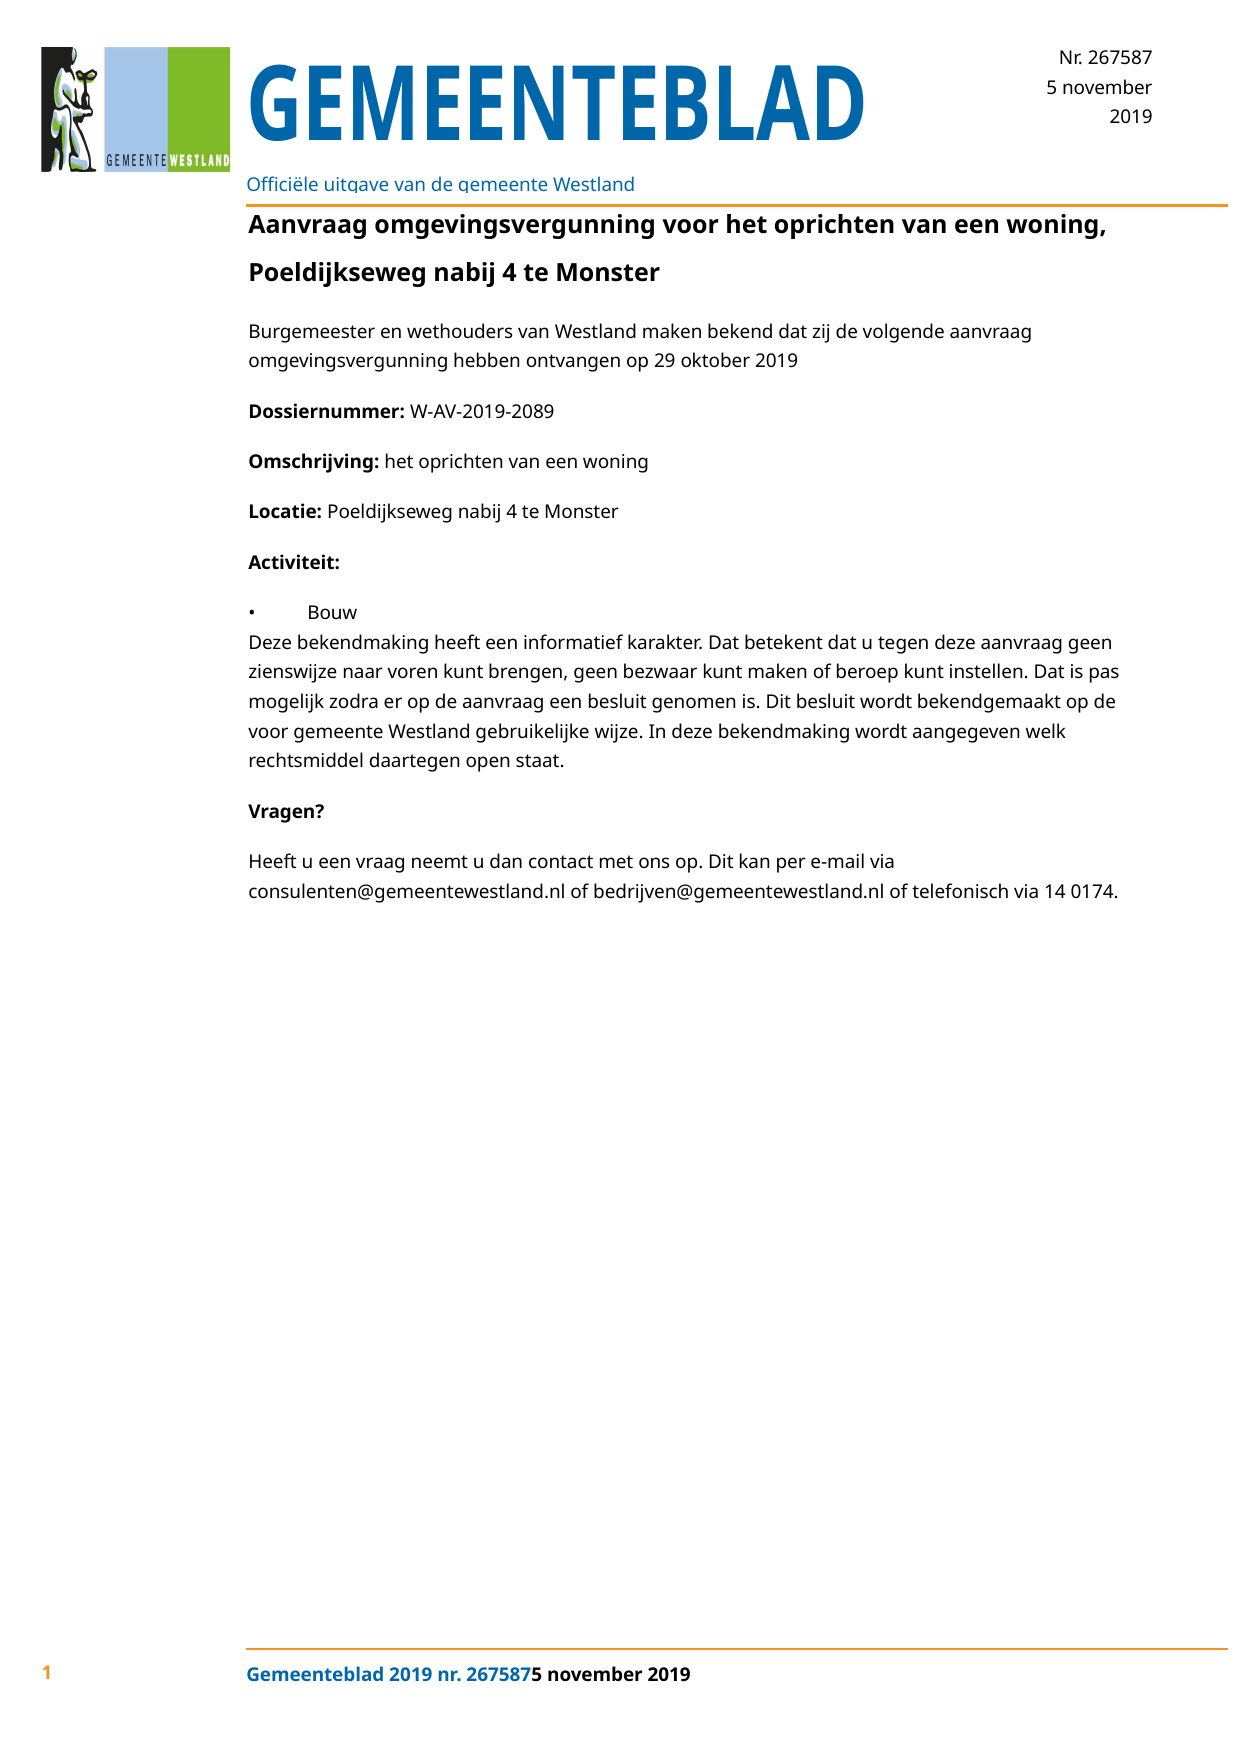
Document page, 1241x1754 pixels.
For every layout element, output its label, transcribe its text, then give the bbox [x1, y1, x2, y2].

text Aanvraag omgevingsvergunning voor het oprichten van een woning, Poeldijkseweg nabij 4 te Monster [248, 207, 1152, 288]
text Dossiernummer: W-AV-2019-2089 [248, 398, 1152, 424]
text Vragen? [248, 798, 1152, 824]
list Bouw [248, 599, 1152, 625]
text Locatie: Poeldijkseweg nabij 4 te Monster [248, 499, 1152, 524]
text Omschrijving: het oprichten van een woning [248, 448, 1152, 474]
text Deze bekendmaking heeft een informatief karakter. Dat betekent dat u tegen deze aanvraag geen zienswijze naar voren kunt brengen, geen bezwaar kunt maken of beroep kunt instellen. Dat is pas mogelijk zodra er op de aanvraag een besluit genomen is. Dit besluit wordt bekendgemaakt op de voor gemeente Westland gebruikelijke wijze. In deze bekendmaking wordt aangegeven welk rechtsmiddel daartegen open staat. [248, 629, 1152, 773]
picture [41, 47, 231, 172]
text Heeft u een vraag neemt u dan contact met ons op. Dit kan per e-mail via consulenten@gemeentewestland.nl of bedrijven@gemeentewestland.nl of telefonisch via 14 0174. [248, 848, 1152, 904]
text Burgemeester en wethouders van Westland maken bekend dat zij de volgende aanvraag omgevingsvergunning hebben ontvangen op 29 oktober 2019 [248, 318, 1152, 373]
text Activiteit: [248, 549, 1152, 575]
